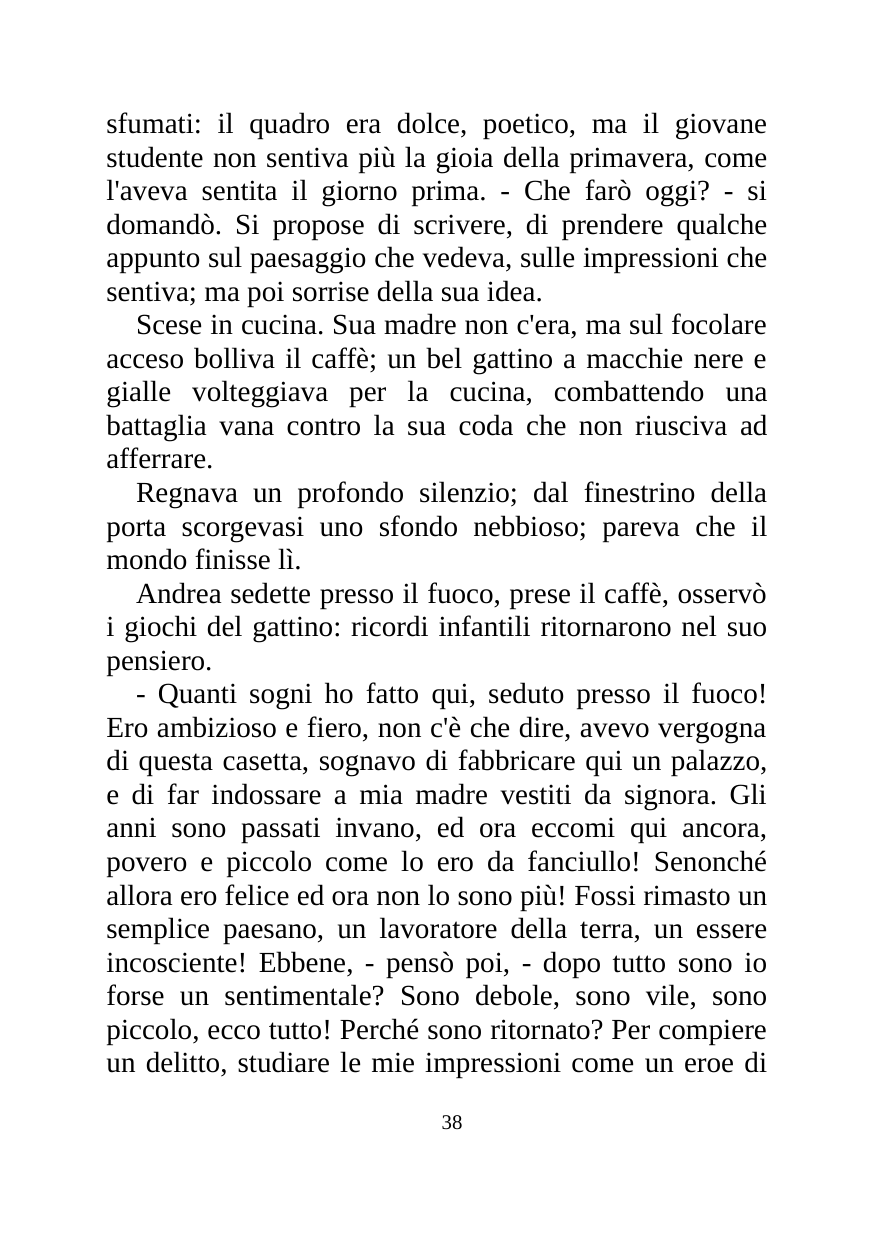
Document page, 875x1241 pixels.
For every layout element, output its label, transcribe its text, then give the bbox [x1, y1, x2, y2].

text sfumati: il quadro era dolce, poetico, ma il giovane studente non sentiva più la gioia della primavera, come l'aveva sentita il giorno prima. - Che farò oggi? - si domandò. Si propose di scrivere, di prendere qualche appunto sul paesaggio che vedeva, sulle impressioni che sentiva; ma poi sorrise della sua idea. [106, 106, 768, 307]
text Andrea sedette presso il fuoco, prese il caffè, osservò i giochi del gattino: ricordi infantili ritornarono nel suo pensiero. [106, 576, 768, 676]
text Scese in cucina. Sua madre non c'era, ma sul focolare acceso bolliva il caffè; un bel gattino a macchie nere e gialle volteggiava per la cucina, combattendo una battaglia vana contro la sua coda che non riusciva ad afferrare. [106, 307, 768, 475]
text - Quanti sogni ho fatto qui, seduto presso il fuoco! Ero ambizioso e fiero, non c'è che dire, avevo vergogna di questa casetta, sognavo di fabbricare qui un palazzo, e di far indossare a mia madre vestiti da signora. Gli anni sono passati invano, ed ora eccomi qui ancora, povero e piccolo come lo ero da fanciullo! Senonché allora ero felice ed ora non lo sono più! Fossi rimasto un semplice paesano, un lavoratore della terra, un essere incosciente! Ebbene, - pensò poi, - dopo tutto sono io forse un sentimentale? Sono debole, sono vile, sono piccolo, ecco tutto! Perché sono ritornato? Per compiere un delitto, studiare le mie impressioni come un eroe di [106, 676, 768, 1079]
text Regnava un profondo silenzio; dal finestrino della porta scorgevasi uno sfondo nebbioso; pareva che il mondo finisse lì. [106, 475, 768, 576]
